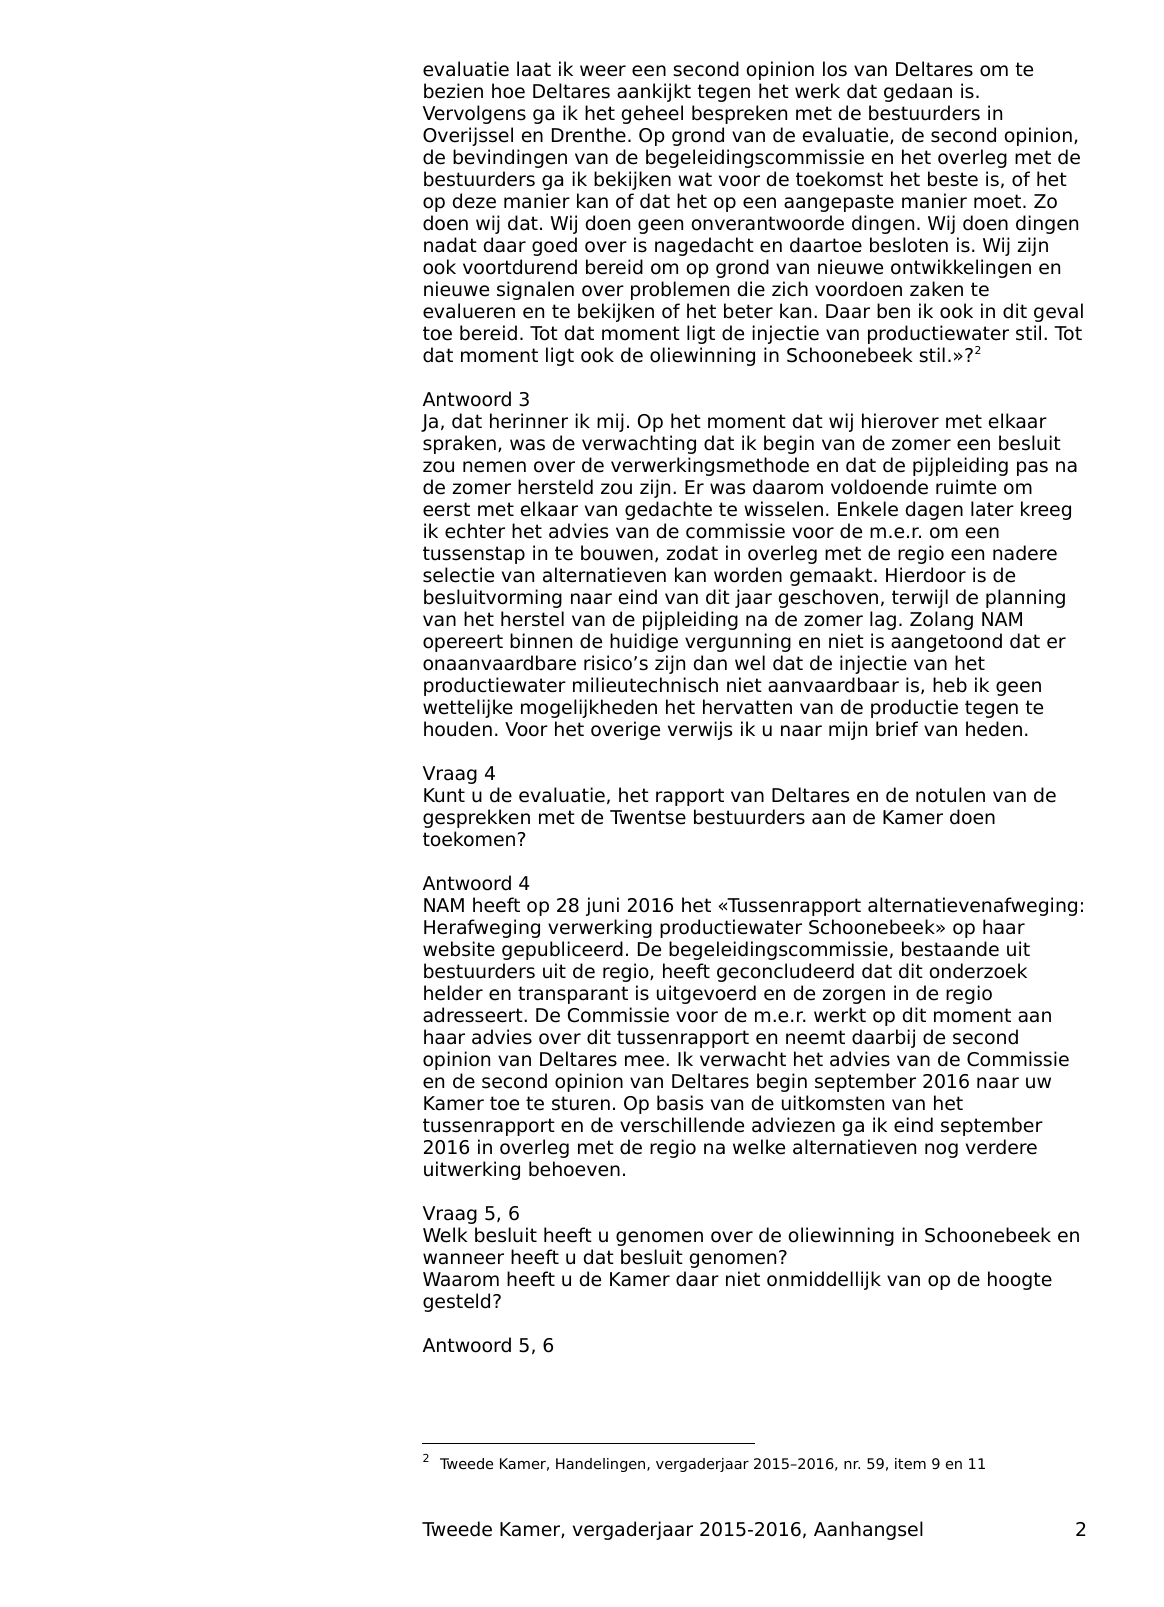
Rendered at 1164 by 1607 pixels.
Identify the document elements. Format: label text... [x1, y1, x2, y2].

text Vraag 4 [422, 763, 1087, 785]
text Kunt u de evaluatie, het rapport van Deltares en de notulen van de gesprekken met de Twentse bestuurders aan de Kamer doen toekomen? [422, 785, 1087, 851]
text evaluatie laat ik weer een second opinion los van Deltares om te bezien hoe Deltares aankijkt tegen het werk dat gedaan is. Vervolgens ga ik het geheel bespreken met de bestuurders in Overijssel en Drenthe. Op grond van de evaluatie, de second opinion, de bevindingen van de begeleidingscommissie en het overleg met de bestuurders ga ik bekijken wat voor de toekomst het beste is, of het op deze manier kan of dat het op een aangepaste manier moet. Zo doen wij dat. Wij doen geen onverantwoorde dingen. Wij doen dingen nadat daar goed over is nagedacht en daartoe besloten is. Wij zijn ook voortdurend bereid om op grond van nieuwe ontwikkelingen en nieuwe signalen over problemen die zich voordoen zaken te evalueren en te bekijken of het beter kan. Daar ben ik ook in dit geval toe bereid. Tot dat moment ligt de injectie van productiewater stil. Tot dat moment ligt ook de oliewinning in Schoonebeek stil.»? [422, 59, 1087, 367]
text Waarom heeft u de Kamer daar niet onmiddellijk van op de hoogte gesteld? [422, 1269, 1087, 1313]
text Vraag 5, 6 [422, 1203, 1087, 1225]
text Ja, dat herinner ik mij. Op het moment dat wij hierover met elkaar spraken, was de verwachting dat ik begin van de zomer een besluit zou nemen over de verwerkingsmethode en dat de pijpleiding pas na de zomer hersteld zou zijn. Er was daarom voldoende ruimte om eerst met elkaar van gedachte te wisselen. Enkele dagen later kreeg ik echter het advies van de commissie voor de m.e.r. om een tussenstap in te bouwen, zodat in overleg met de regio een nadere selectie van alternatieven kan worden gemaakt. Hierdoor is de besluitvorming naar eind van dit jaar geschoven, terwijl de planning van het herstel van de pijpleiding na de zomer lag. Zolang NAM opereert binnen de huidige vergunning en niet is aangetoond dat er onaanvaardbare risico’s zijn dan wel dat de injectie van het productiewater milieutechnisch niet aanvaardbaar is, heb ik geen wettelijke mogelijkheden het hervatten van de productie tegen te houden. Voor het overige verwijs ik u naar mijn brief van heden. [422, 411, 1087, 741]
text Tweede Kamer, Handelingen, vergaderjaar 2015–2016, nr. 59, item 9 en 11 [422, 1452, 1087, 1474]
text Antwoord 5, 6 [422, 1335, 1087, 1357]
text Antwoord 4 [422, 873, 1087, 895]
text Antwoord 3 [422, 389, 1087, 411]
text Welk besluit heeft u genomen over de oliewinning in Schoonebeek en wanneer heeft u dat besluit genomen? [422, 1225, 1087, 1269]
text NAM heeft op 28 juni 2016 het «Tussenrapport alternatievenafweging: Herafweging verwerking productiewater Schoonebeek» op haar website gepubliceerd. De begeleidingscommissie, bestaande uit bestuurders uit de regio, heeft geconcludeerd dat dit onderzoek helder en transparant is uitgevoerd en de zorgen in de regio adresseert. De Commissie voor de m.e.r. werkt op dit moment aan haar advies over dit tussenrapport en neemt daarbij de second opinion van Deltares mee. Ik verwacht het advies van de Commissie en de second opinion van Deltares begin september 2016 naar uw Kamer toe te sturen. Op basis van de uitkomsten van het tussenrapport en de verschillende adviezen ga ik eind september 2016 in overleg met de regio na welke alternatieven nog verdere uitwerking behoeven. [422, 895, 1087, 1181]
